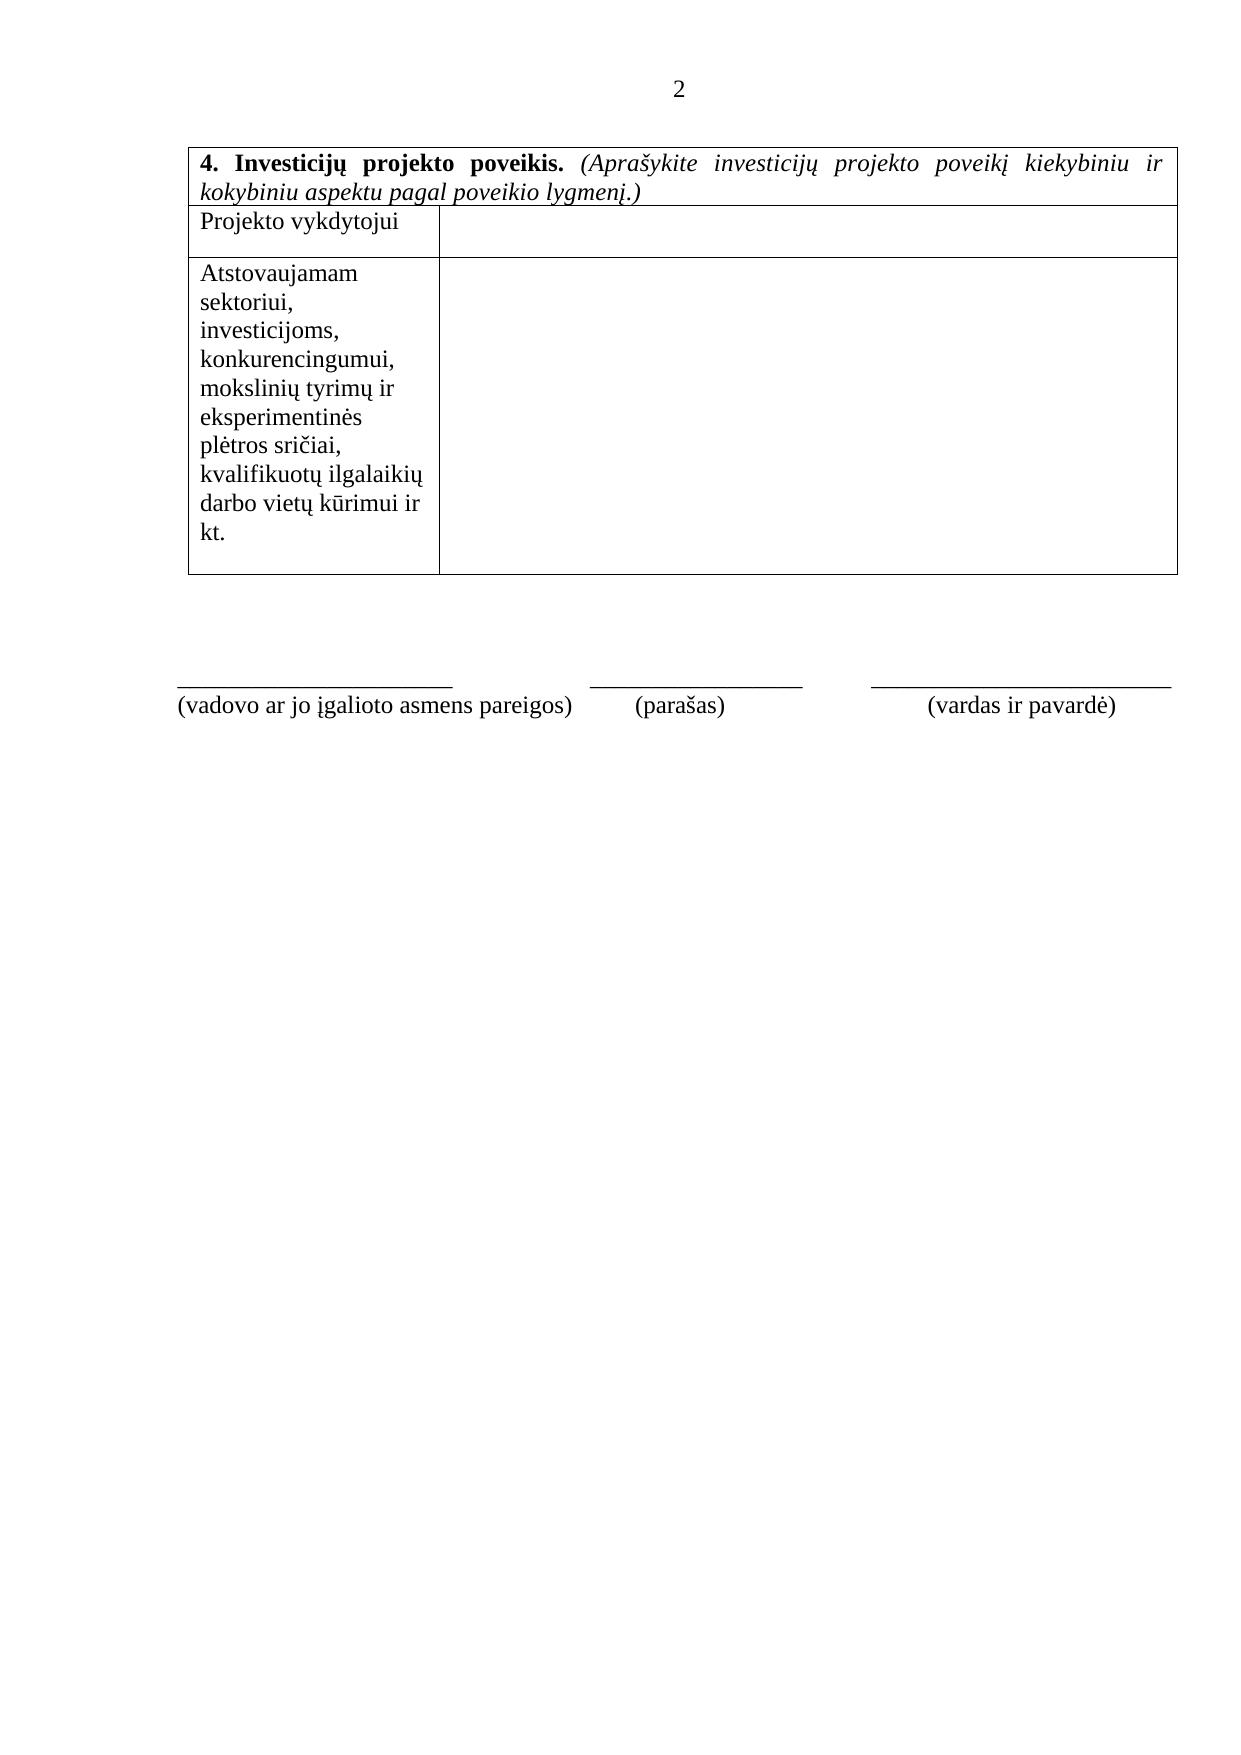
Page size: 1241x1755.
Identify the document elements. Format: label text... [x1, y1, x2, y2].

text ______________________ _________________ ________________________ [177, 662, 1181, 690]
table_cell Atstovaujamam sektoriui, investicijoms, konkurencingumui, mokslinių tyrimų ir eksperimentinės plėtros sričiai, kvalifikuotų ilgalaikių darbo vietų kūrimui ir kt. [189, 258, 439, 574]
text (vadovo ar jo įgalioto asmens pareigos) (parašas) (vardas ir pavardė) [177, 690, 1181, 719]
table_cell [440, 206, 1177, 257]
table_cell Projekto vykdytojui [189, 206, 439, 257]
table_header 4. Investicijų projekto poveikis. (Aprašykite investicijų projekto poveikį kiekybiniu ir kokybiniu aspektu pagal poveikio lygmenį.) [189, 148, 1177, 205]
table_cell [440, 258, 1177, 574]
